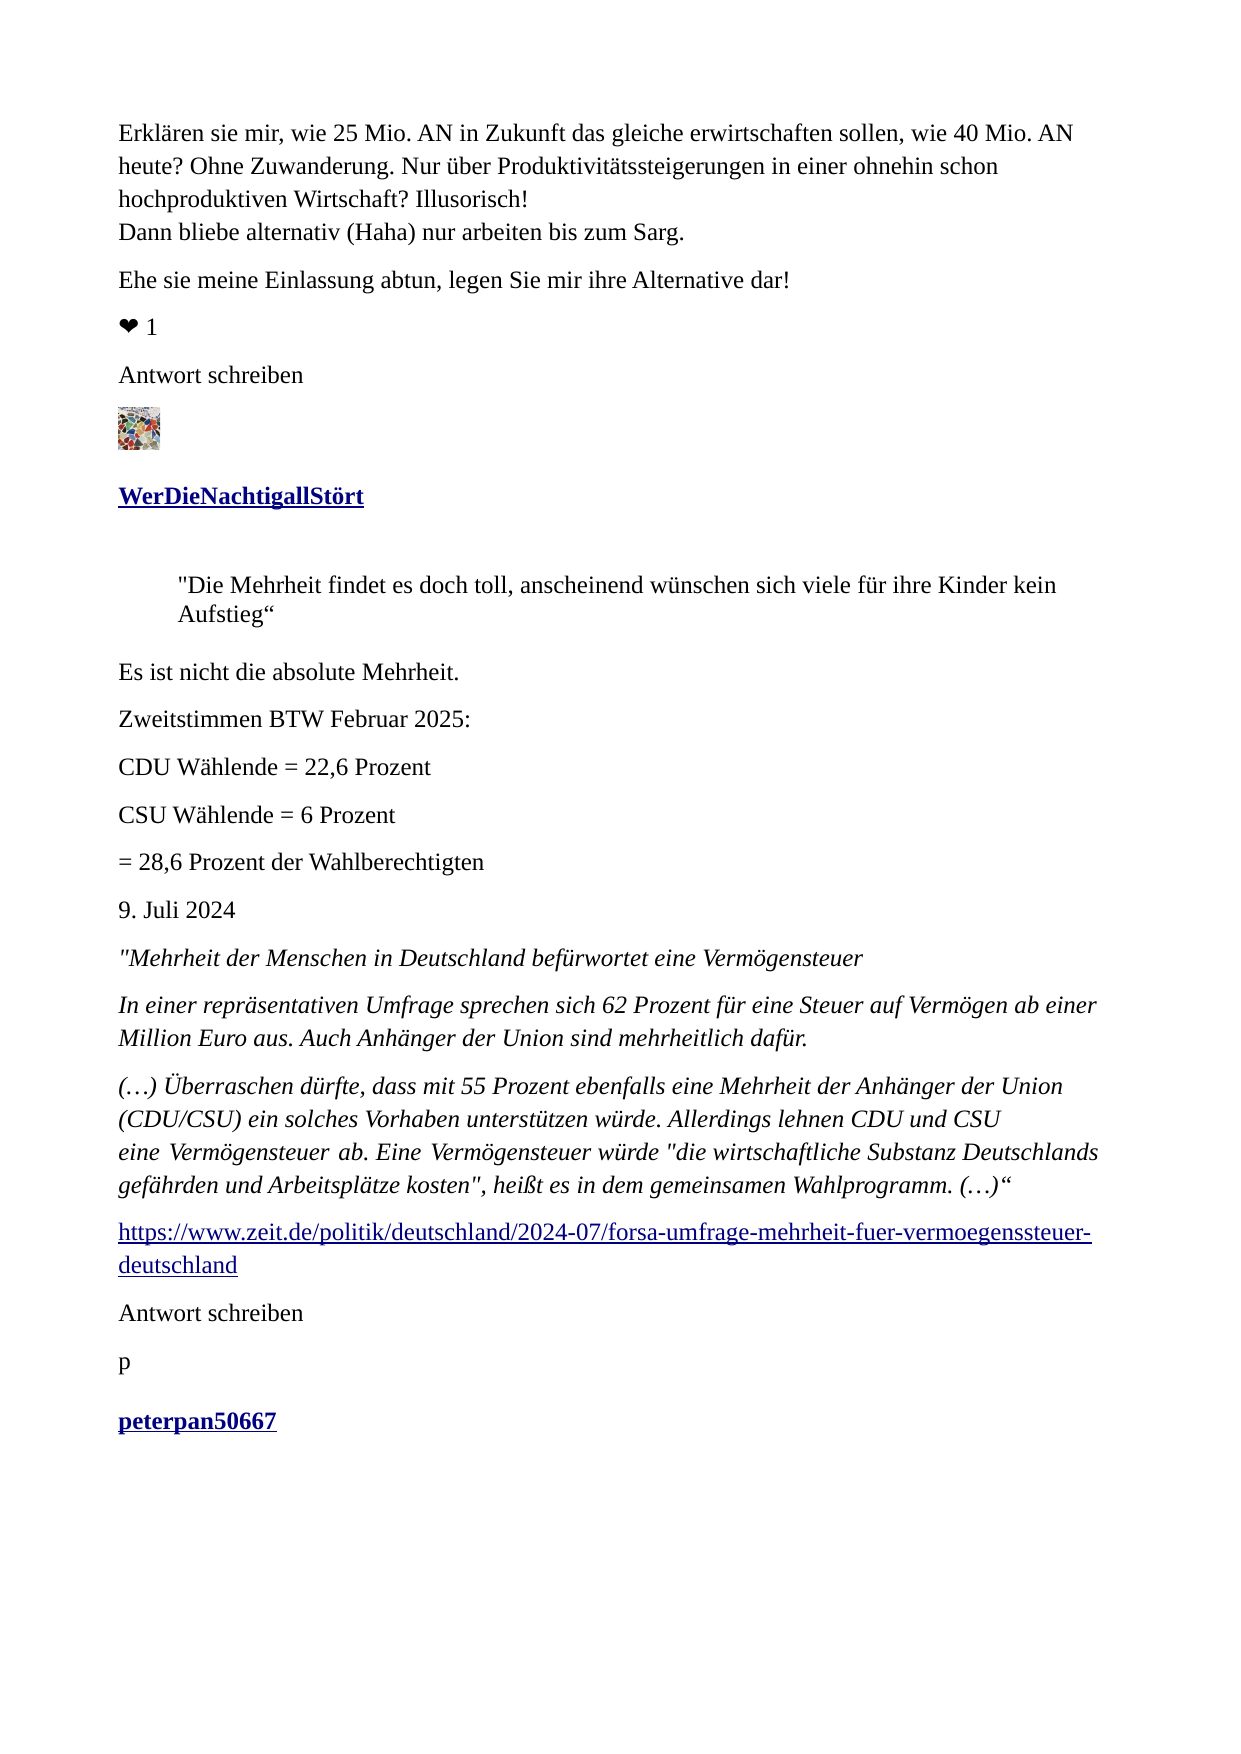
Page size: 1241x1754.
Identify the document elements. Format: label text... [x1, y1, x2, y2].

text = 28,6 Prozent der Wahlberechtigten [118, 847, 1122, 876]
text p [118, 1346, 1122, 1374]
picture [118, 407, 161, 450]
subtitle peterpan50667 [118, 1406, 1122, 1434]
text https://www.zeit.de/politik/deutschland/2024-07/forsa-umfrage-mehrheit-fuer-vermoegenssteuer-deutschland [118, 1217, 1122, 1279]
text Zweitstimmen BTW Februar 2025: [118, 704, 1122, 733]
text ❤️ 1 [118, 312, 1122, 341]
text Antwort schreiben [118, 1298, 1122, 1327]
text Ehe sie meine Einlassung abtun, legen Sie mir ihre Alternative dar! [118, 265, 1122, 293]
text Es ist nicht die absolute Mehrheit. [118, 657, 1122, 686]
text In einer repräsentativen Umfrage sprechen sich 62 Prozent für eine Steuer auf Vermögen ab einer Million Euro aus. Auch Anhänger der Union sind mehrheitlich dafür. [118, 990, 1122, 1052]
text "Die Mehrheit findet es doch toll, anscheinend wünschen sich viele für ihre Kinder kein Aufstieg“ [177, 570, 1063, 627]
text Erklären sie mir, wie 25 Mio. AN in Zukunft das gleiche erwirtschaften sollen, wie 40 Mio. AN heute? Ohne Zuwanderung. Nur über Produktivitätssteigerungen in einer ohnehin schon hochproduktiven Wirtschaft? Illusorisch! Dann bliebe alternativ (Haha) nur arbeiten bis zum Sarg. [118, 118, 1122, 246]
text "Mehrheit der Menschen in Deutschland befürwortet eine Vermögensteuer [118, 943, 1122, 971]
text Antwort schreiben [118, 360, 1122, 389]
text (…) Überraschen dürfte, dass mit 55 Prozent ebenfalls eine Mehrheit der Anhänger der Union (CDU/CSU) ein solches Vorhaben unterstützen würde. Allerdings lehnen CDU und CSU eine Vermögensteuer ab. Eine Vermögensteuer würde "die wirtschaftliche Substanz Deutschlands gefährden und Arbeitsplätze kosten", heißt es in dem gemeinsamen Wahlprogramm. (…)“ [118, 1071, 1122, 1199]
text CDU Wählende = 22,6 Prozent [118, 752, 1122, 781]
text CSU Wählende = 6 Prozent [118, 800, 1122, 828]
text 9. Juli 2024 [118, 895, 1122, 924]
subtitle WerDieNachtigallStört [118, 481, 1122, 510]
